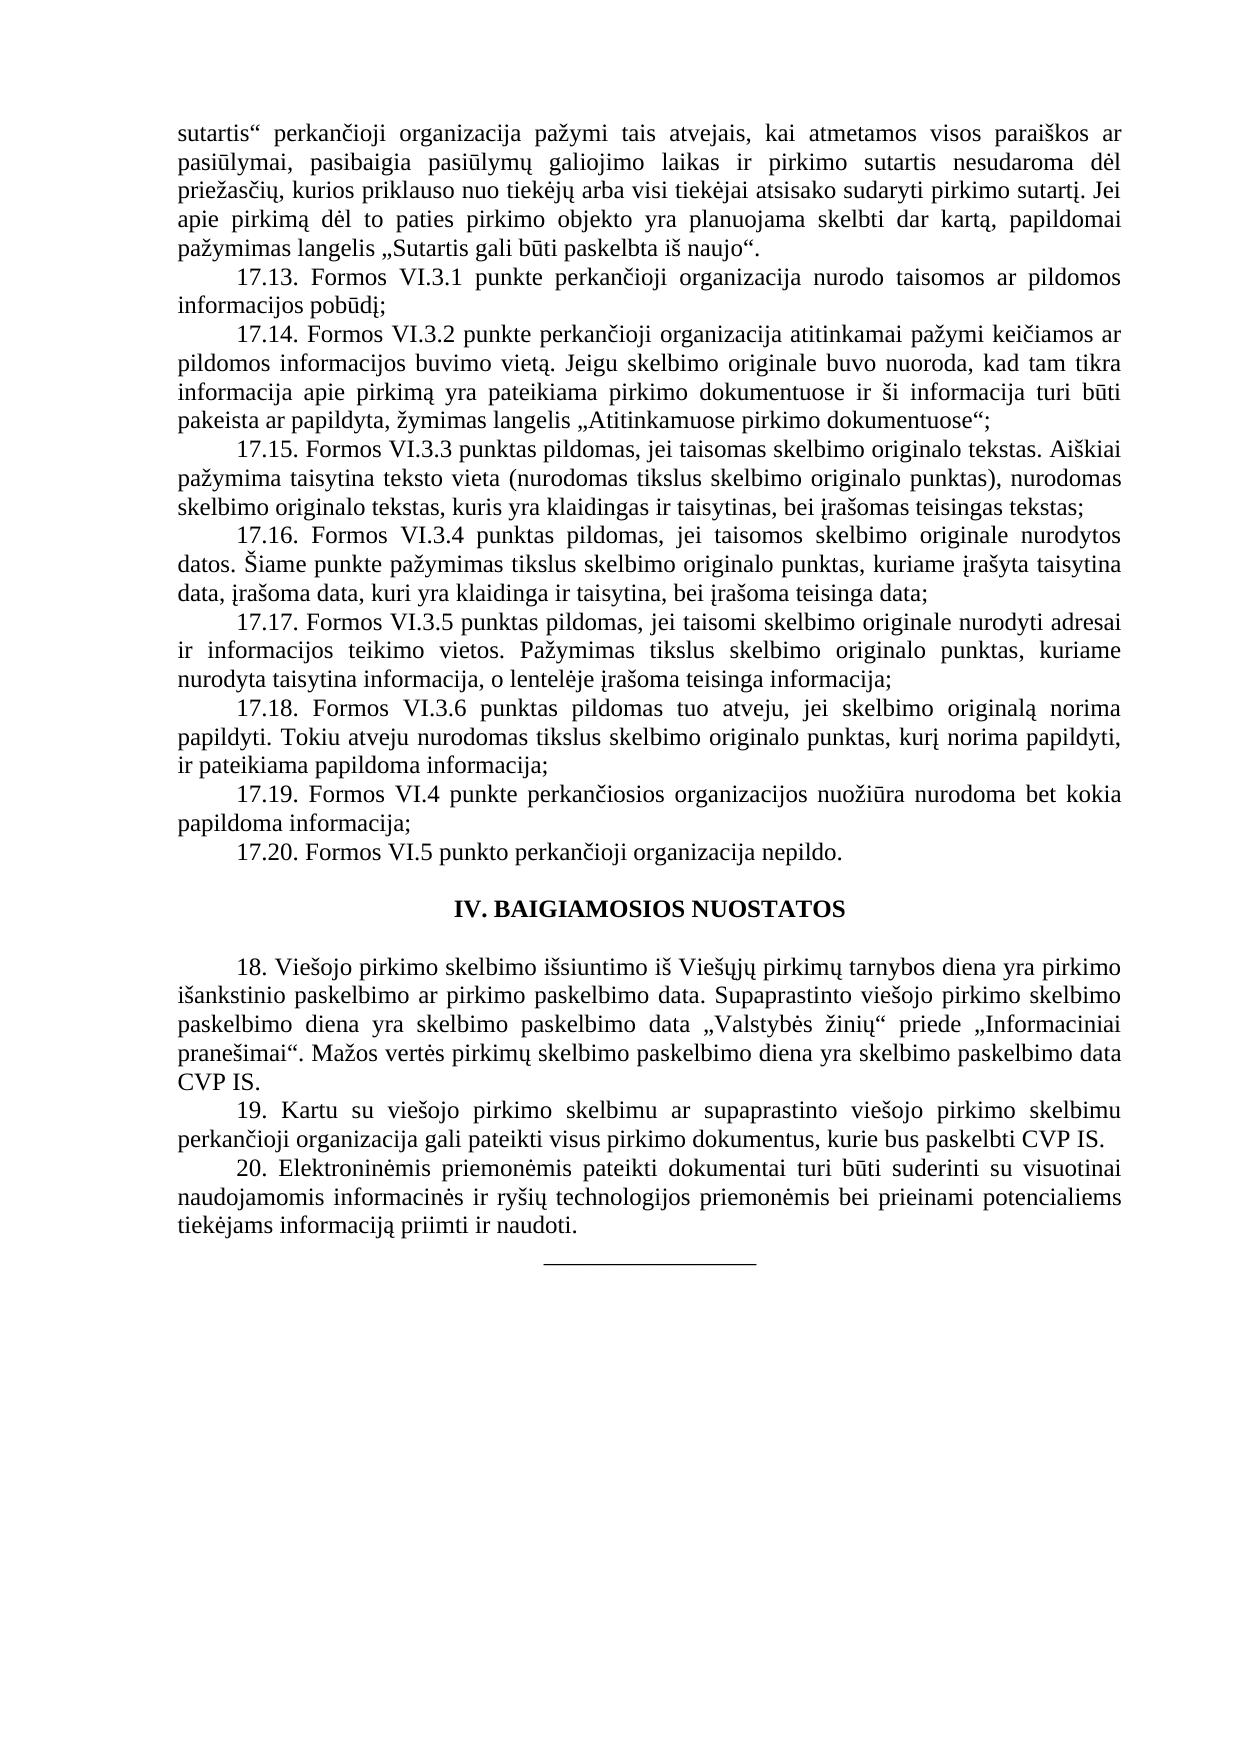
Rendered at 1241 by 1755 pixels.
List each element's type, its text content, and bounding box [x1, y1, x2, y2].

text sutartis“ perkančioji organizacija pažymi tais atvejais, kai atmetamos visos paraiškos ar pasiūlymai, pasibaigia pasiūlymų galiojimo laikas ir pirkimo sutartis nesudaroma dėl priežasčių, kurios priklauso nuo tiekėjų arba visi tiekėjai atsisako sudaryti pirkimo sutartį. Jei apie pirkimą dėl to paties pirkimo objekto yra planuojama skelbti dar kartą, papildomai pažymimas langelis „Sutartis gali būti paskelbta iš naujo“. [177, 118, 1122, 262]
text _________________ [177, 1239, 1122, 1268]
text 17.18. Formos VI.3.6 punktas pildomas tuo atveju, jei skelbimo originalą norima papildyti. Tokiu atveju nurodomas tikslus skelbimo originalo punktas, kurį norima papildyti, ir pateikiama papildoma informacija; [177, 693, 1122, 779]
text 18. Viešojo pirkimo skelbimo išsiuntimo iš Viešųjų pirkimų tarnybos diena yra pirkimo išankstinio paskelbimo ar pirkimo paskelbimo data. Supaprastinto viešojo pirkimo skelbimo paskelbimo diena yra skelbimo paskelbimo data „Valstybės žinių“ priede „Informaciniai pranešimai“. Mažos vertės pirkimų skelbimo paskelbimo diena yra skelbimo paskelbimo data CVP IS. [177, 952, 1122, 1096]
text 17.16. Formos VI.3.4 punktas pildomas, jei taisomos skelbimo originale nurodytos datos. Šiame punkte pažymimas tikslus skelbimo originalo punktas, kuriame įrašyta taisytina data, įrašoma data, kuri yra klaidinga ir taisytina, bei įrašoma teisinga data; [177, 521, 1122, 607]
text 17.13. Formos VI.3.1 punkte perkančioji organizacija nurodo taisomos ar pildomos informacijos pobūdį; [177, 262, 1122, 319]
text 17.19. Formos VI.4 punkte perkančiosios organizacijos nuožiūra nurodoma bet kokia papildoma informacija; [177, 779, 1122, 837]
text 20. Elektroninėmis priemonėmis pateikti dokumentai turi būti suderinti su visuotinai naudojamomis informacinės ir ryšių technologijos priemonėmis bei prieinami potencialiems tiekėjams informaciją priimti ir naudoti. [177, 1153, 1122, 1239]
text 19. Kartu su viešojo pirkimo skelbimu ar supaprastinto viešojo pirkimo skelbimu perkančioji organizacija gali pateikti visus pirkimo dokumentus, kurie bus paskelbti CVP IS. [177, 1096, 1122, 1153]
text 17.17. Formos VI.3.5 punktas pildomas, jei taisomi skelbimo originale nurodyti adresai ir informacijos teikimo vietos. Pažymimas tikslus skelbimo originalo punktas, kuriame nurodyta taisytina informacija, o lentelėje įrašoma teisinga informacija; [177, 607, 1122, 693]
text 17.14. Formos VI.3.2 punkte perkančioji organizacija atitinkamai pažymi keičiamos ar pildomos informacijos buvimo vietą. Jeigu skelbimo originale buvo nuoroda, kad tam tikra informacija apie pirkimą yra pateikiama pirkimo dokumentuose ir ši informacija turi būti pakeista ar papildyta, žymimas langelis „Atitinkamuose pirkimo dokumentuose“; [177, 319, 1122, 434]
text 17.20. Formos VI.5 punkto perkančioji organizacija nepildo. [177, 837, 1122, 866]
text 17.15. Formos VI.3.3 punktas pildomas, jei taisomas skelbimo originalo tekstas. Aiškiai pažymima taisytina teksto vieta (nurodomas tikslus skelbimo originalo punktas), nurodomas skelbimo originalo tekstas, kuris yra klaidingas ir taisytinas, bei įrašomas teisingas tekstas; [177, 434, 1122, 521]
text IV. BAIGIAMOSIOS NUOSTATOS [177, 894, 1122, 923]
